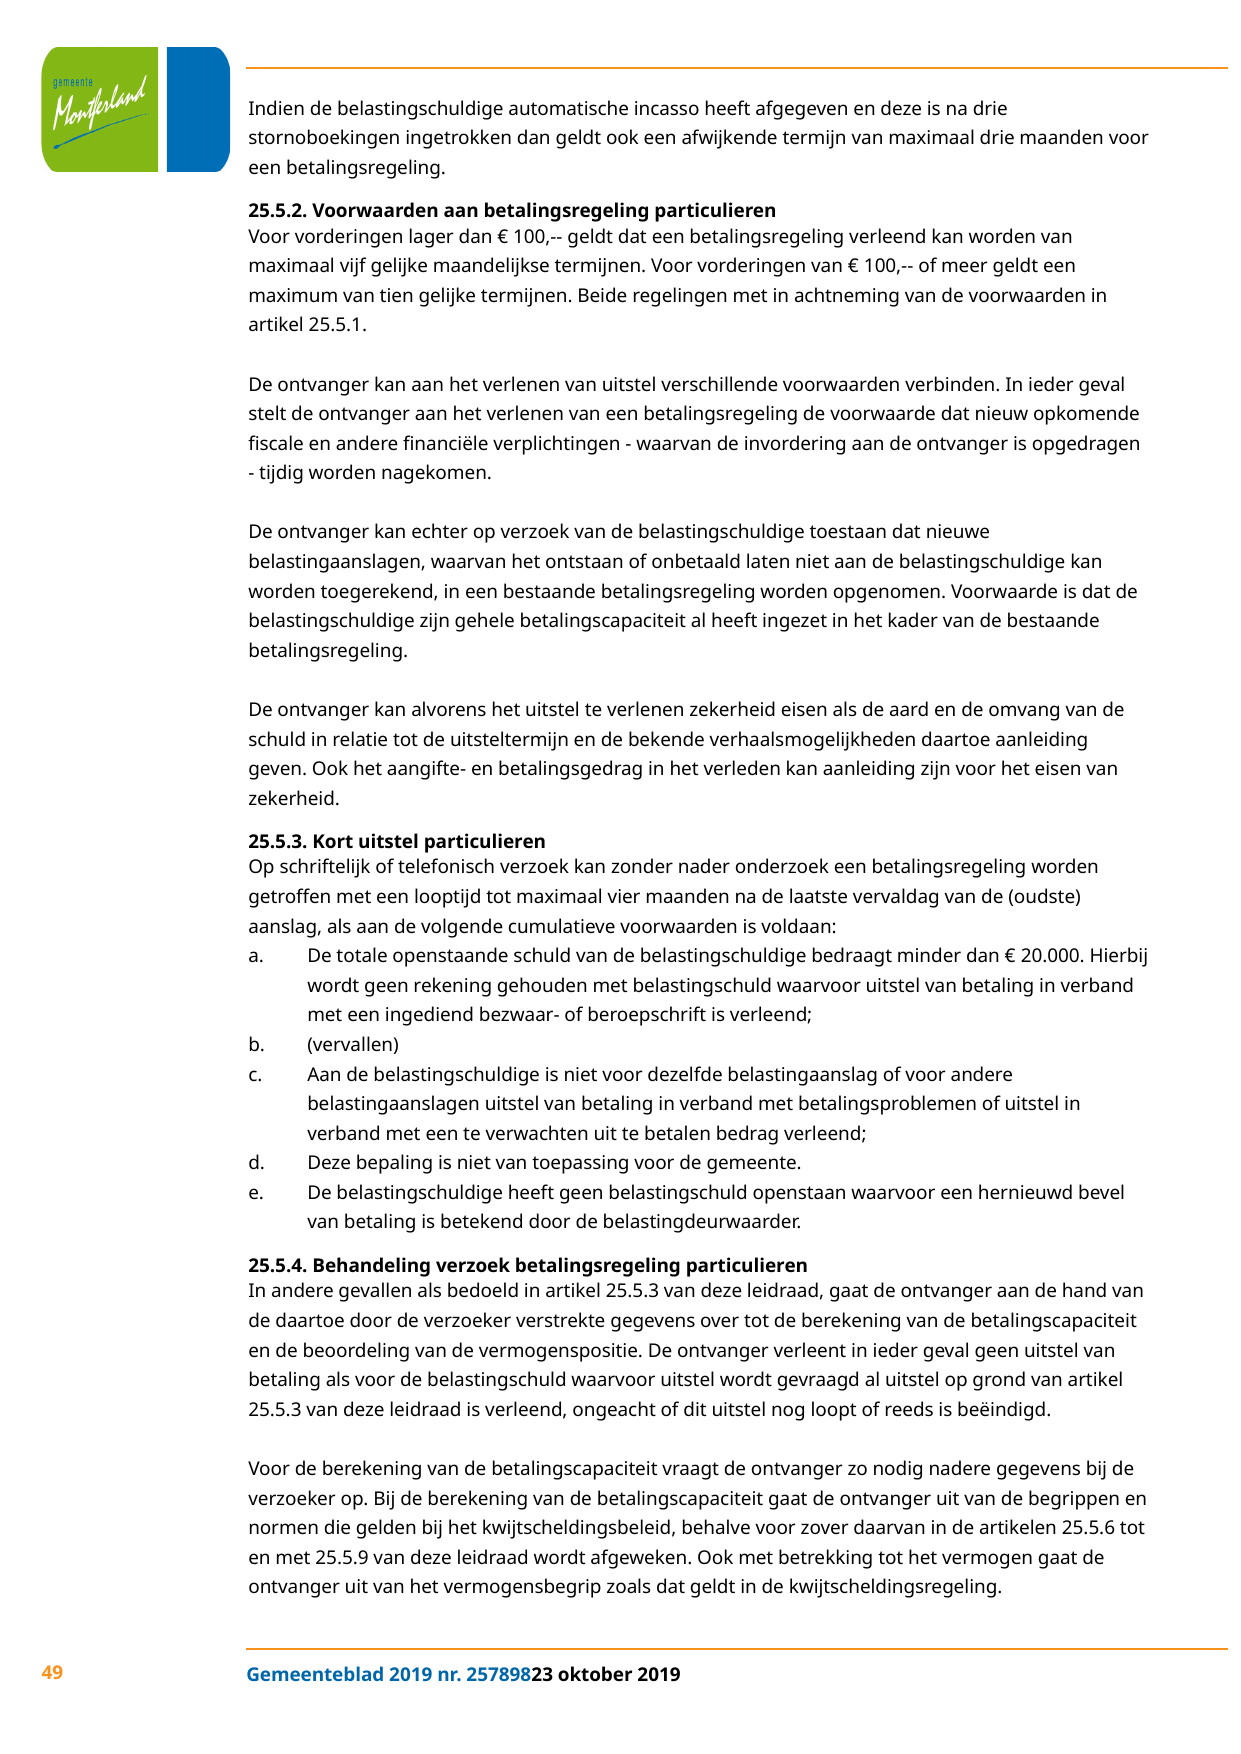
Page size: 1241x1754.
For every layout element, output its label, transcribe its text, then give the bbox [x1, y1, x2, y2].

picture [41, 47, 231, 172]
text De ontvanger kan aan het verlenen van uitstel verschillende voorwaarden verbinden. In ieder geval stelt de ontvanger aan het verlenen van een betalingsregeling de voorwaarde dat nieuw opkomende fiscale en andere financiële verplichtingen - waarvan de invordering aan de ontvanger is opgedragen - tijdig worden nagekomen. [248, 371, 1152, 485]
text 25.5.4. Behandeling verzoek betalingsregeling particulieren [248, 1252, 1152, 1278]
text Voor vorderingen lager dan € 100,-- geldt dat een betalingsregeling verleend kan worden van maximaal vijf gelijke maandelijkse termijnen. Voor vorderingen van € 100,-- of meer geldt een maximum van tien gelijke termijnen. Beide regelingen met in achtneming van de voorwaarden in artikel 25.5.1. [248, 223, 1152, 337]
list (vervallen) [248, 1031, 1152, 1057]
text In andere gevallen als bedoeld in artikel 25.5.3 van deze leidraad, gaat de ontvanger aan de hand van de daartoe door de verzoeker verstrekte gegevens over tot de berekening van de betalingscapaciteit en de beoordeling van de vermogenspositie. De ontvanger verleent in ieder geval geen uitstel van betaling als voor de belastingschuld waarvoor uitstel wordt gevraagd al uitstel op grond van artikel 25.5.3 van deze leidraad is verleend, ongeacht of dit uitstel nog loopt of reeds is beëindigd. [248, 1278, 1152, 1422]
text 25.5.2. Voorwaarden aan betalingsregeling particulieren [248, 197, 1152, 223]
list De belastingschuldige heeft geen belastingschuld openstaan waarvoor een hernieuwd bevel van betaling is betekend door de belastingdeurwaarder. [248, 1179, 1152, 1234]
list De totale openstaande schuld van de belastingschuldige bedraagt minder dan € 20.000. Hierbij wordt geen rekening gehouden met belastingschuld waarvoor uitstel van betaling in verband met een ingediend bezwaar- of beroepschrift is verleend; [248, 942, 1152, 1027]
text De ontvanger kan echter op verzoek van de belastingschuldige toestaan dat nieuwe belastingaanslagen, waarvan het ontstaan of onbetaald laten niet aan de belastingschuldige kan worden toegerekend, in een bestaande betalingsregeling worden opgenomen. Voorwaarde is dat de belastingschuldige zijn gehele betalingscapaciteit al heeft ingezet in het kader van de bestaande betalingsregeling. [248, 519, 1152, 663]
text Voor de berekening van de betalingscapaciteit vraagt de ontvanger zo nodig nadere gegevens bij de verzoeker op. Bij de berekening van de betalingscapaciteit gaat de ontvanger uit van de begrippen en normen die gelden bij het kwijtscheldingsbeleid, behalve voor zover daarvan in de artikelen 25.5.6 tot en met 25.5.9 van deze leidraad wordt afgeweken. Ook met betrekking tot het vermogen gaat de ontvanger uit van het vermogensbegrip zoals dat geldt in de kwijtscheldingsregeling. [248, 1455, 1152, 1599]
list Deze bepaling is niet van toepassing voor de gemeente. [248, 1149, 1152, 1175]
list Aan de belastingschuldige is niet voor dezelfde belastingaanslag of voor andere belastingaanslagen uitstel van betaling in verband met betalingsproblemen of uitstel in verband met een te verwachten uit te betalen bedrag verleend; [248, 1061, 1152, 1146]
text 25.5.3. Kort uitstel particulieren [248, 828, 1152, 854]
text Indien de belastingschuldige automatische incasso heeft afgegeven en deze is na drie stornoboekingen ingetrokken dan geldt ook een afwijkende termijn van maximaal drie maanden voor een betalingsregeling. [248, 95, 1152, 180]
text De ontvanger kan alvorens het uitstel te verlenen zekerheid eisen als de aard en de omvang van de schuld in relatie tot de uitsteltermijn en de bekende verhaalsmogelijkheden daartoe aanleiding geven. Ook het aangifte- en betalingsgedrag in het verleden kan aanleiding zijn voor het eisen van zekerheid. [248, 696, 1152, 811]
text Op schriftelijk of telefonisch verzoek kan zonder nader onderzoek een betalingsregeling worden getroffen met een looptijd tot maximaal vier maanden na de laatste vervaldag van de (oudste) aanslag, als aan de volgende cumulatieve voorwaarden is voldaan: [248, 854, 1152, 939]
